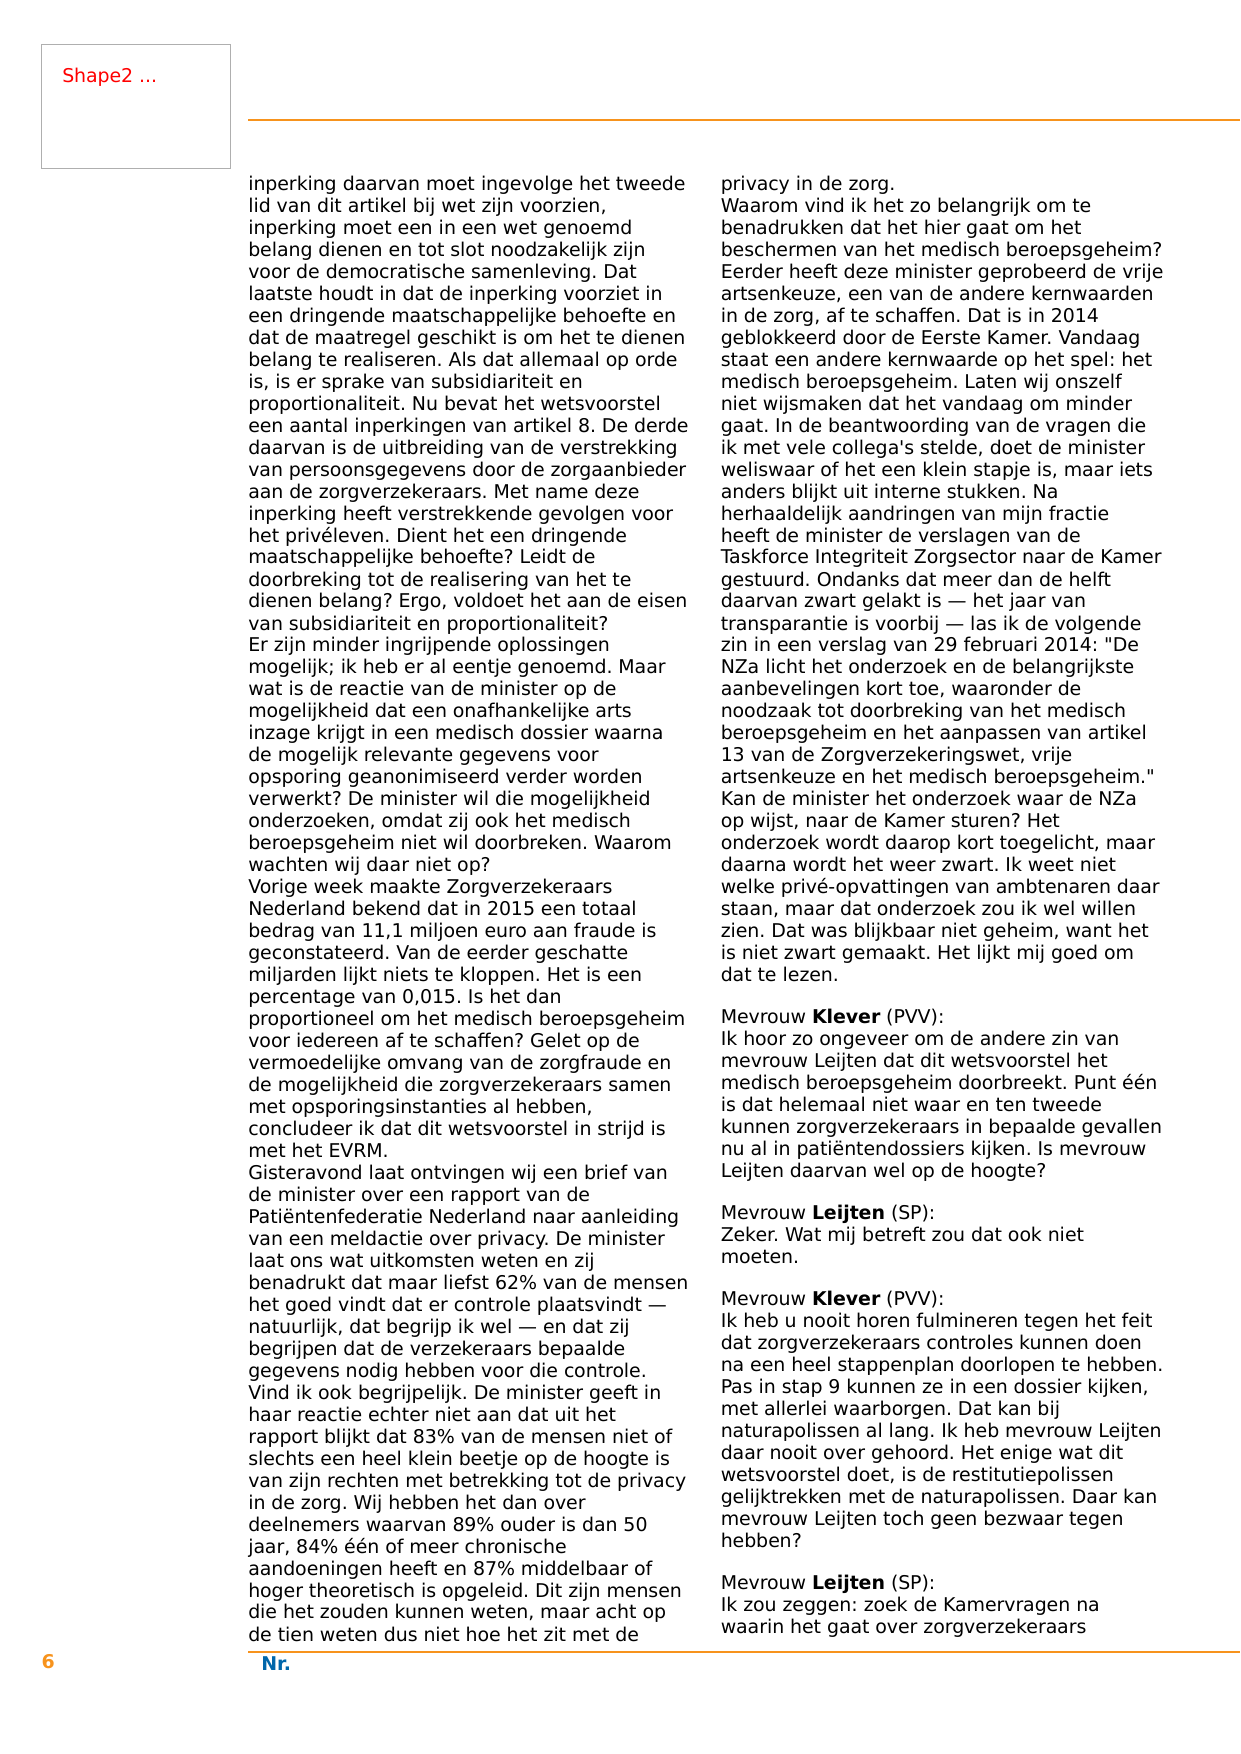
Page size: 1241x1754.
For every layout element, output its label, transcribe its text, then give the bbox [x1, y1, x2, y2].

text Er zijn minder ingrijpende oplossingen mogelijk; ik heb er al eentje genoemd. Maar wat is de reactie van de minister op de mogelijkheid dat een onafhankelijke arts inzage krijgt in een medisch dossier waarna de mogelijk relevante gegevens voor opsporing geanonimiseerd verder worden verwerkt? De minister wil die mogelijkheid onderzoeken, omdat zij ook het medisch beroepsgeheim niet wil doorbreken. Waarom wachten wij daar niet op? [248, 634, 691, 876]
text Vorige week maakte Zorgverzekeraars Nederland bekend dat in 2015 een totaal bedrag van 11,1 miljoen euro aan fraude is geconstateerd. Van de eerder geschatte miljarden lijkt niets te kloppen. Het is een percentage van 0,015. Is het dan proportioneel om het medisch beroepsgeheim voor iedereen af te schaffen? Gelet op de vermoedelijke omvang van de zorgfraude en de mogelijkheid die zorgverzekeraars samen met opsporingsinstanties al hebben, concludeer ik dat dit wetsvoorstel in strijd is met het EVRM. [248, 876, 691, 1162]
text inperking daarvan moet ingevolge het tweede lid van dit artikel bij wet zijn voorzien, inperking moet een in een wet genoemd belang dienen en tot slot noodzakelijk zijn voor de democratische samenleving. Dat laatste houdt in dat de inperking voorziet in een dringende maatschappelijke behoefte en dat de maatregel geschikt is om het te dienen belang te realiseren. Als dat allemaal op orde is, is er sprake van subsidiariteit en proportionaliteit. Nu bevat het wetsvoorstel een aantal inperkingen van artikel 8. De derde daarvan is de uitbreiding van de verstrekking van persoonsgegevens door de zorgaanbieder aan de zorgverzekeraars. Met name deze inperking heeft verstrekkende gevolgen voor het privéleven. Dient het een dringende maatschappelijke behoefte? Leidt de doorbreking tot de realisering van het te dienen belang? Ergo, voldoet het aan de eisen van subsidiariteit en proportionaliteit? [248, 173, 691, 634]
text Waarom vind ik het zo belangrijk om te benadrukken dat het hier gaat om het beschermen van het medisch beroepsgeheim? Eerder heeft deze minister geprobeerd de vrije artsenkeuze, een van de andere kernwaarden in de zorg, af te schaffen. Dat is in 2014 geblokkeerd door de Eerste Kamer. Vandaag staat een andere kernwaarde op het spel: het medisch beroepsgeheim. Laten wij onszelf niet wijsmaken dat het vandaag om minder gaat. In de beantwoording van de vragen die ik met vele collega's stelde, doet de minister weliswaar of het een klein stapje is, maar iets anders blijkt uit interne stukken. Na herhaaldelijk aandringen van mijn fractie heeft de minister de verslagen van de Taskforce Integriteit Zorgsector naar de Kamer gestuurd. Ondanks dat meer dan de helft daarvan zwart gelakt is — het jaar van transparantie is voorbij — las ik de volgende zin in een verslag van 29 februari 2014: "De NZa licht het onderzoek en de belangrijkste aanbevelingen kort toe, waaronder de noodzaak tot doorbreking van het medisch beroepsgeheim en het aanpassen van artikel 13 van de Zorgverzekeringswet, vrije artsenkeuze en het medisch beroepsgeheim." Kan de minister het onderzoek waar de NZa op wijst, naar de Kamer sturen? Het onderzoek wordt daarop kort toegelicht, maar daarna wordt het weer zwart. Ik weet niet welke privé-opvattingen van ambtenaren daar staan, maar dat onderzoek zou ik wel willen zien. Dat was blijkbaar niet geheim, want het is niet zwart gemaakt. Het lijkt mij goed om dat te lezen. [721, 195, 1163, 986]
text Ik hoor zo ongeveer om de andere zin van mevrouw Leijten dat dit wetsvoorstel het medisch beroepsgeheim doorbreekt. Punt één is dat helemaal niet waar en ten tweede kunnen zorgverzekeraars in bepaalde gevallen nu al in patiëntendossiers kijken. Is mevrouw Leijten daarvan wel op de hoogte? [721, 1028, 1163, 1182]
text Mevrouw Klever (PVV): [721, 1288, 1163, 1310]
text Ik heb u nooit horen fulmineren tegen het feit dat zorgverzekeraars controles kunnen doen na een heel stappenplan doorlopen te hebben. Pas in stap 9 kunnen ze in een dossier kijken, met allerlei waarborgen. Dat kan bij naturapolissen al lang. Ik heb mevrouw Leijten daar nooit over gehoord. Het enige wat dit wetsvoorstel doet, is de restitutiepolissen gelijktrekken met de naturapolissen. Daar kan mevrouw Leijten toch geen bezwaar tegen hebben? [721, 1310, 1163, 1552]
text Zeker. Wat mij betreft zou dat ook niet moeten. [721, 1224, 1163, 1268]
text privacy in de zorg. [721, 173, 1163, 195]
text Mevrouw Leijten (SP): [721, 1202, 1163, 1224]
text Mevrouw Klever (PVV): [721, 1006, 1163, 1028]
text Mevrouw Leijten (SP): [721, 1572, 1163, 1593]
text Ik zou zeggen: zoek de Kamervragen na waarin het gaat over zorgverzekeraars [721, 1593, 1163, 1637]
text Gisteravond laat ontvingen wij een brief van de minister over een rapport van de Patiëntenfederatie Nederland naar aanleiding van een meldactie over privacy. De minister laat ons wat uitkomsten weten en zij benadrukt dat maar liefst 62% van de mensen het goed vindt dat er controle plaatsvindt — natuurlijk, dat begrijp ik wel — en dat zij begrijpen dat de verzekeraars bepaalde gegevens nodig hebben voor die controle. Vind ik ook begrijpelijk. De minister geeft in haar reactie echter niet aan dat uit het rapport blijkt dat 83% van de mensen niet of slechts een heel klein beetje op de hoogte is van zijn rechten met betrekking tot de privacy in de zorg. Wij hebben het dan over deelnemers waarvan 89% ouder is dan 50 jaar, 84% één of meer chronische aandoeningen heeft en 87% middelbaar of hoger theoretisch is opgeleid. Dit zijn mensen die het zouden kunnen weten, maar acht op de tien weten dus niet hoe het zit met de [248, 1162, 691, 1645]
